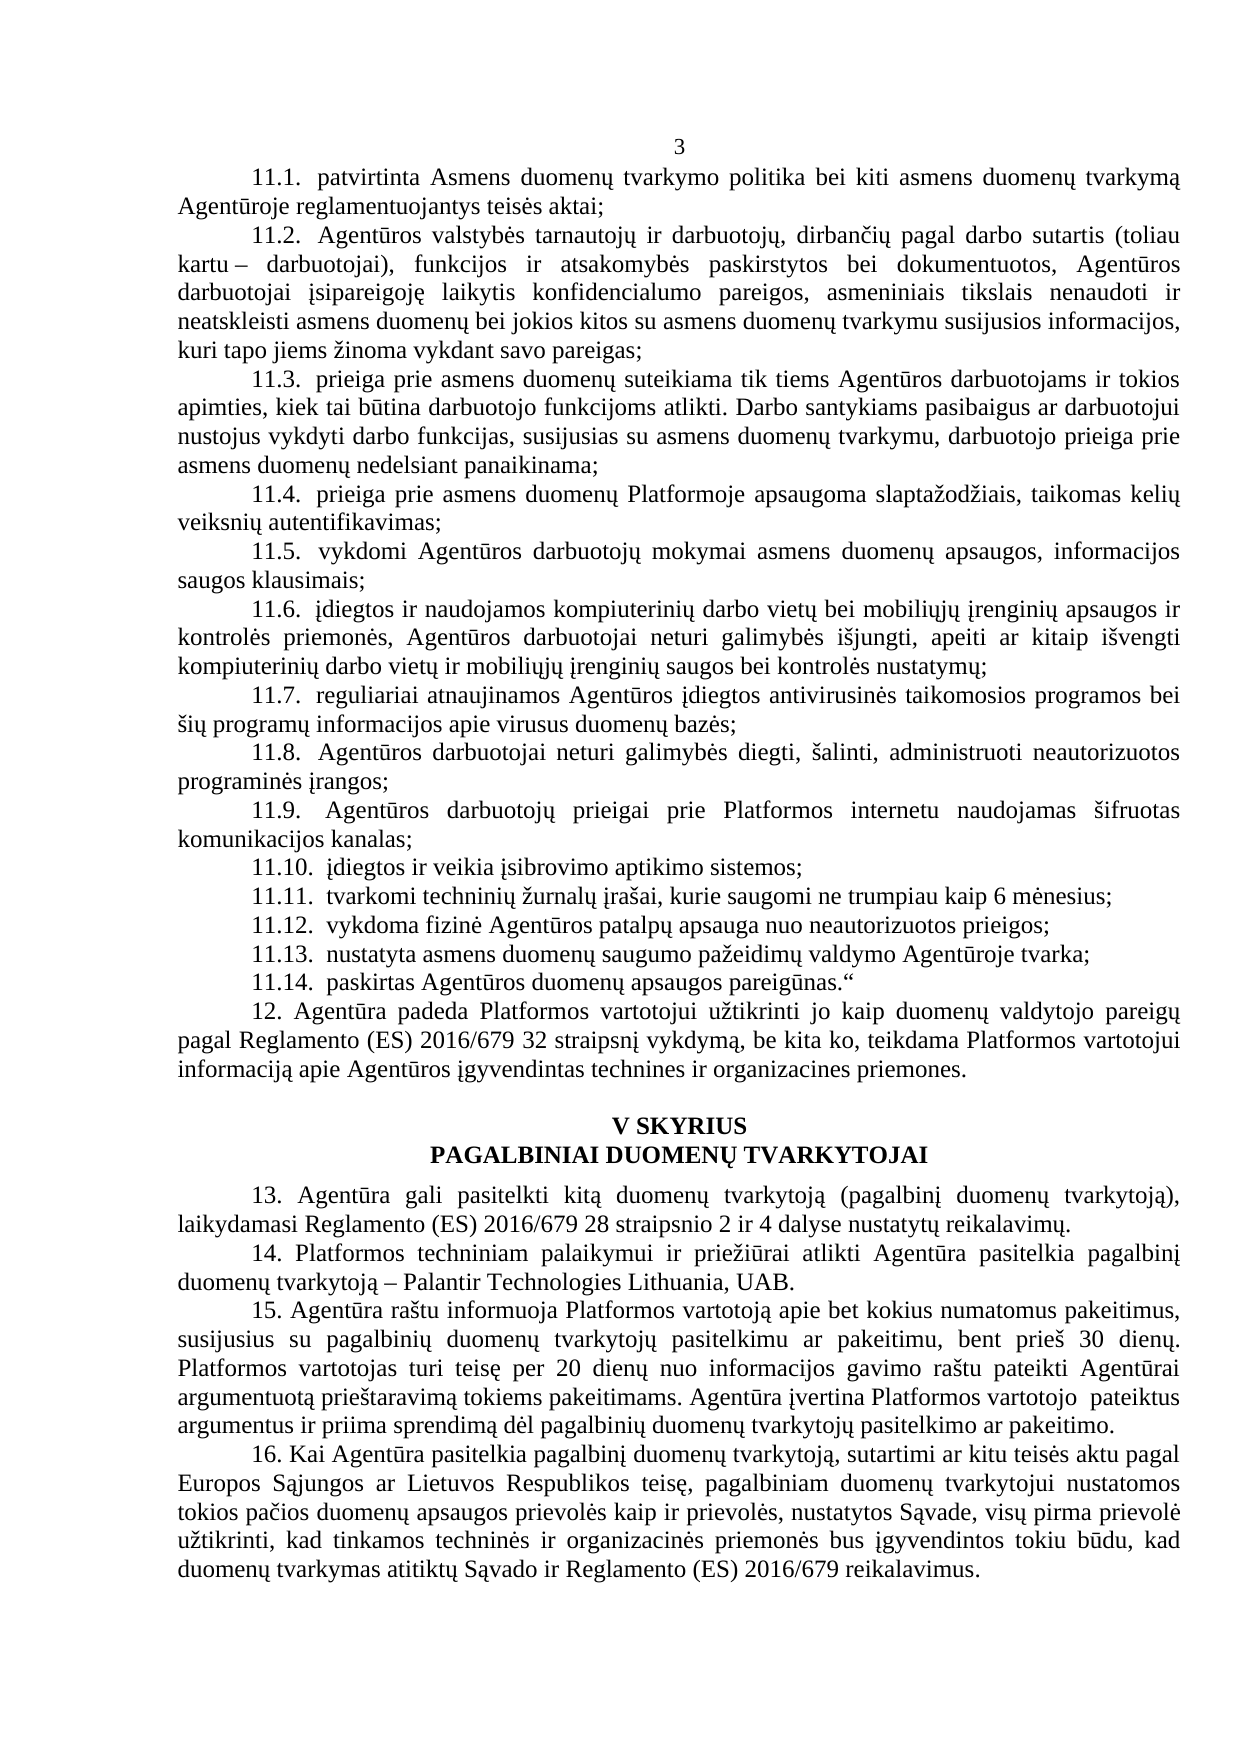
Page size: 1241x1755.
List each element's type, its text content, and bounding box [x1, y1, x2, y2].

text 11.1. patvirtinta Asmens duomenų tvarkymo politika bei kiti asmens duomenų tvarkymą Agentūroje reglamentuojantys teisės aktai; [177, 162, 1181, 220]
text 11.8. Agentūros darbuotojai neturi galimybės diegti, šalinti, administruoti neautorizuotos programinės įrangos; [177, 737, 1181, 795]
text 12. Agentūra padeda Platformos vartotojui užtikrinti jo kaip duomenų valdytojo pareigų pagal Reglamento (ES) 2016/679 32 straipsnį vykdymą, be kita ko, teikdama Platformos vartotojui informaciją apie Agentūros įgyvendintas technines ir organizacines priemones. [177, 996, 1181, 1082]
text 16. Kai Agentūra pasitelkia pagalbinį duomenų tvarkytoją, sutartimi ar kitu teisės aktu pagal Europos Sąjungos ar Lietuvos Respublikos teisę, pagalbiniam duomenų tvarkytojui nustatomos tokios pačios duomenų apsaugos prievolės kaip ir prievolės, nustatytos Sąvade, visų pirma prievolė užtikrinti, kad tinkamos techninės ir organizacinės priemonės bus įgyvendintos tokiu būdu, kad duomenų tvarkymas atitiktų Sąvado ir Reglamento (ES) 2016/679 reikalavimus. [177, 1439, 1181, 1583]
text 11.3. prieiga prie asmens duomenų suteikiama tik tiems Agentūros darbuotojams ir tokios apimties, kiek tai būtina darbuotojo funkcijoms atlikti. Darbo santykiams pasibaigus ar darbuotojui nustojus vykdyti darbo funkcijas, susijusias su asmens duomenų tvarkymu, darbuotojo prieiga prie asmens duomenų nedelsiant panaikinama; [177, 364, 1181, 479]
text 11.10. įdiegtos ir veikia įsibrovimo aptikimo sistemos; [177, 852, 1181, 881]
text 13. Agentūra gali pasitelkti kitą duomenų tvarkytoją (pagalbinį duomenų tvarkytoją), laikydamasi Reglamento (ES) 2016/679 28 straipsnio 2 ir 4 dalyse nustatytų reikalavimų. [177, 1181, 1181, 1238]
text 11.4. prieiga prie asmens duomenų Platformoje apsaugoma slaptažodžiais, taikomas kelių veiksnių autentifikavimas; [177, 479, 1181, 536]
text 11.14. paskirtas Agentūros duomenų apsaugos pareigūnas.“ [177, 967, 1181, 996]
text V SKYRIUS [177, 1111, 1181, 1140]
text 11.7. reguliariai atnaujinamos Agentūros įdiegtos antivirusinės taikomosios programos bei šių programų informacijos apie virusus duomenų bazės; [177, 680, 1181, 737]
text 11.6. įdiegtos ir naudojamos kompiuterinių darbo vietų bei mobiliųjų įrenginių apsaugos ir kontrolės priemonės, Agentūros darbuotojai neturi galimybės išjungti, apeiti ar kitaip išvengti kompiuterinių darbo vietų ir mobiliųjų įrenginių saugos bei kontrolės nustatymų; [177, 594, 1181, 680]
text PAGALBINIAI DUOMENŲ TVARKYTOJAI [177, 1140, 1181, 1169]
text 11.5. vykdomi Agentūros darbuotojų mokymai asmens duomenų apsaugos, informacijos saugos klausimais; [177, 536, 1181, 594]
text 11.13. nustatyta asmens duomenų saugumo pažeidimų valdymo Agentūroje tvarka; [177, 939, 1181, 967]
text 15. Agentūra raštu informuoja Platformos vartotoją apie bet kokius numatomus pakeitimus, susijusius su pagalbinių duomenų tvarkytojų pasitelkimu ar pakeitimu, bent prieš 30 dienų. Platformos vartotojas turi teisę per 20 dienų nuo informacijos gavimo raštu pateikti Agentūrai argumentuotą prieštaravimą tokiems pakeitimams. Agentūra įvertina Platformos vartotojo pateiktus argumentus ir priima sprendimą dėl pagalbinių duomenų tvarkytojų pasitelkimo ar pakeitimo. [177, 1296, 1181, 1439]
text 14. Platformos techniniam palaikymui ir priežiūrai atlikti Agentūra pasitelkia pagalbinį duomenų tvarkytoją – Palantir Technologies Lithuania, UAB. [177, 1238, 1181, 1296]
text 11.12. vykdoma fizinė Agentūros patalpų apsauga nuo neautorizuotos prieigos; [177, 910, 1181, 939]
text 11.9. Agentūros darbuotojų prieigai prie Platformos internetu naudojamas šifruotas komunikacijos kanalas; [177, 795, 1181, 852]
text 11.11. tvarkomi techninių žurnalų įrašai, kurie saugomi ne trumpiau kaip 6 mėnesius; [177, 881, 1181, 910]
text 11.2. Agentūros valstybės tarnautojų ir darbuotojų, dirbančių pagal darbo sutartis (toliau kartu – darbuotojai), funkcijos ir atsakomybės paskirstytos bei dokumentuotos, Agentūros darbuotojai įsipareigoję laikytis konfidencialumo pareigos, asmeniniais tikslais nenaudoti ir neatskleisti asmens duomenų bei jokios kitos su asmens duomenų tvarkymu susijusios informacijos, kuri tapo jiems žinoma vykdant savo pareigas; [177, 220, 1181, 364]
